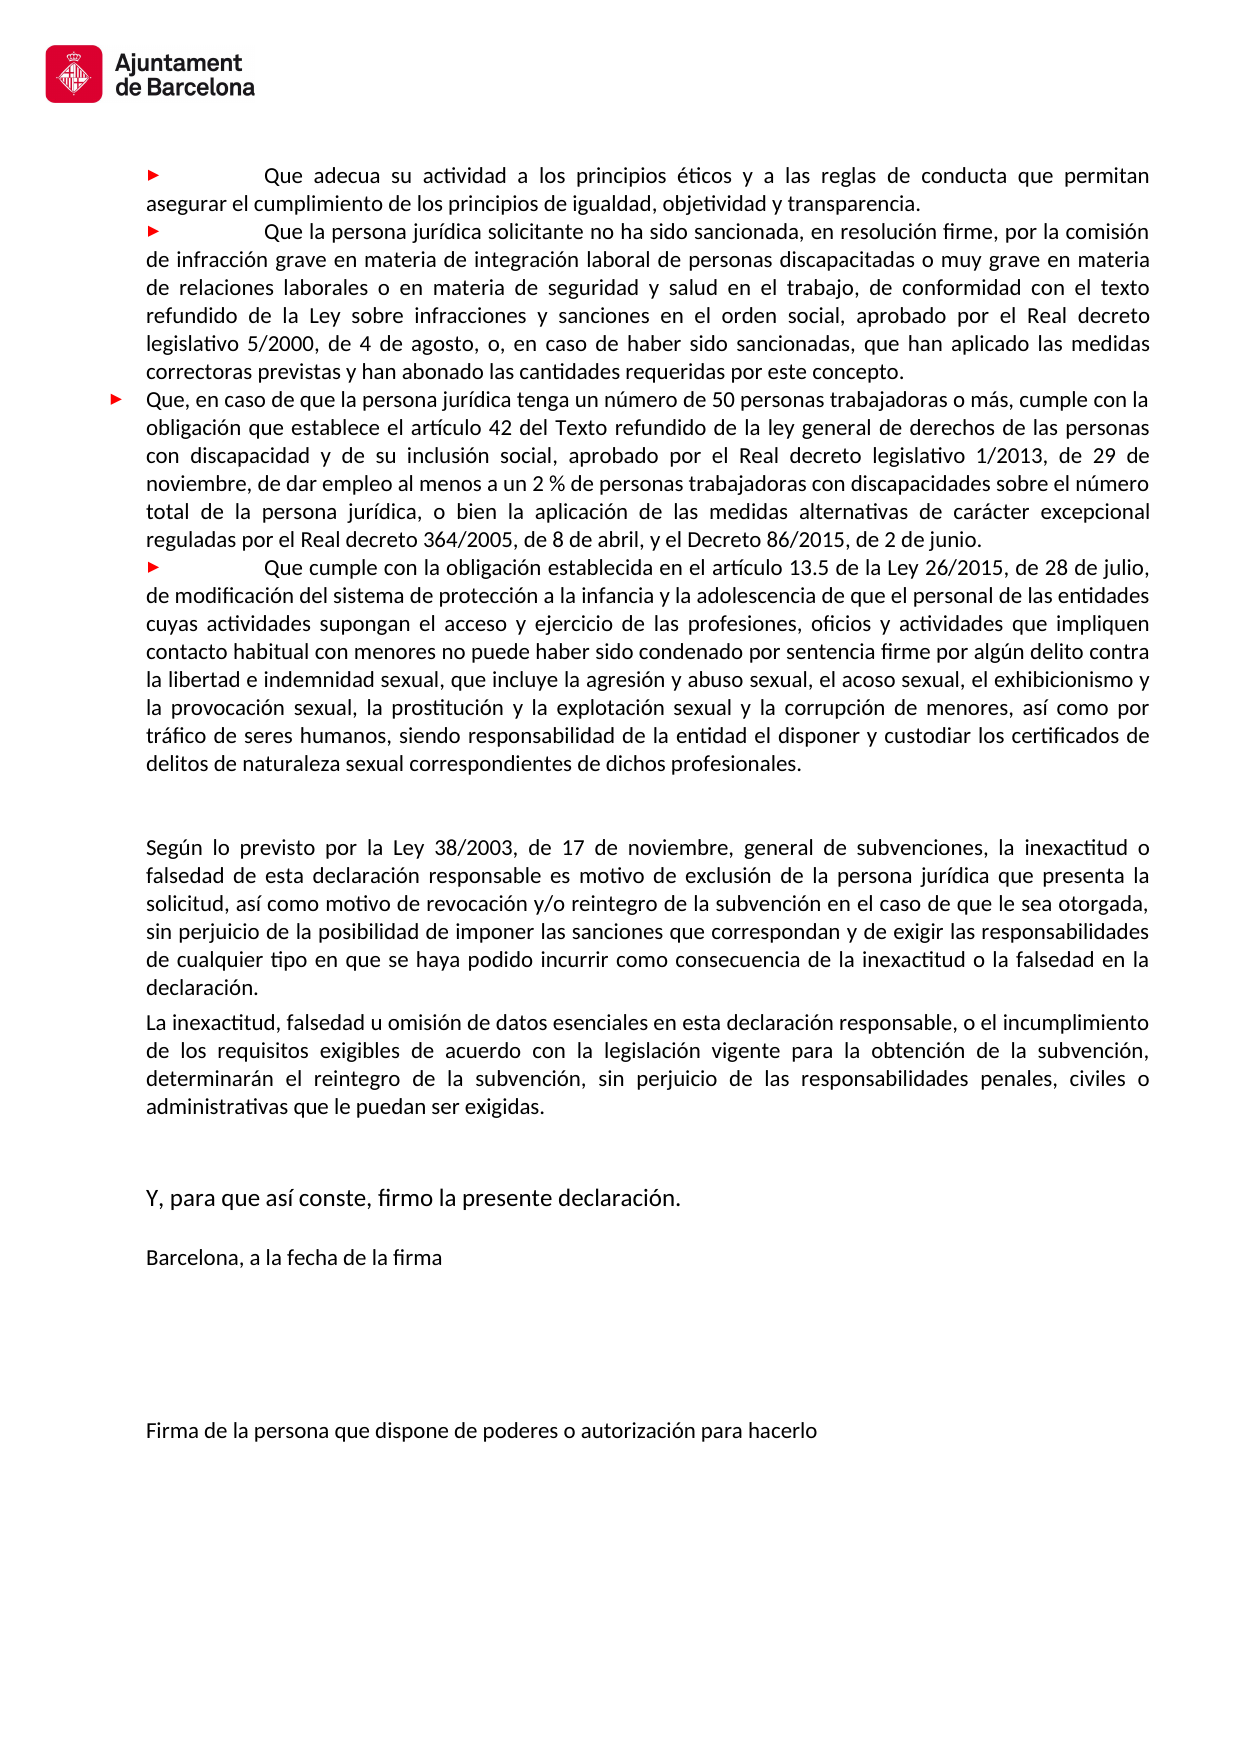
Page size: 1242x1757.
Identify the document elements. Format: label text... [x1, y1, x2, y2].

list Que cumple con la obligación establecida en el artículo 13.5 de la Ley 26/2015, de 28 de julio, de modificación del sistema de protección a la infancia y la adolescencia de que el personal de las entidades cuyas actividades supongan el acceso y ejercicio de las profesiones, oficios y actividades que impliquen contacto habitual con menores no puede haber sido condenado por sentencia firme por algún delito contra la libertad e indemnidad sexual, que incluye la agresión y abuso sexual, el acoso sexual, el exhibicionismo y la provocación sexual, la prostitución y la explotación sexual y la corrupción de menores, así como por tráfico de seres humanos, siendo responsabilidad de la entidad el disponer y custodiar los certificados de delitos de naturaleza sexual correspondientes de dichos profesionales. [146, 553, 1152, 777]
text La inexactitud, falsedad u omisión de datos esenciales en esta declaración responsable, o el incumplimiento de los requisitos exigibles de acuerdo con la legislación vigente para la obtención de la subvención, determinarán el reintegro de la subvención, sin perjuicio de las responsabilidades penales, civiles o administrativas que le puedan ser exigidas. [146, 1008, 1152, 1120]
text Barcelona, a la fecha de la firma [146, 1243, 1152, 1271]
text Y, para que así conste, firmo la presente declaración. [146, 1182, 1152, 1213]
list Que, en caso de que la persona jurídica tenga un número de 50 personas trabajadoras o más, cumple con la obligación que establece el artículo 42 del Texto refundido de la ley general de derechos de las personas con discapacidad y de su inclusión social, aprobado por el Real decreto legislativo 1/2013, de 29 de noviembre, de dar empleo al menos a un 2 % de personas trabajadoras con discapacidades sobre el número total de la persona jurídica, o bien la aplicación de las medidas alternativas de carácter excepcional reguladas por el Real decreto 364/2005, de 8 de abril, y el Decreto 86/2015, de 2 de junio. [109, 385, 1152, 553]
list Que la persona jurídica solicitante no ha sido sancionada, en resolución firme, por la comisión de infracción grave en materia de integración laboral de personas discapacitadas o muy grave en materia de relaciones laborales o en materia de seguridad y salud en el trabajo, de conformidad con el texto refundido de la Ley sobre infracciones y sanciones en el orden social, aprobado por el Real decreto legislativo 5/2000, de 4 de agosto, o, en caso de haber sido sancionadas, que han aplicado las medidas correctoras previstas y han abonado las cantidades requeridas por este concepto. [146, 217, 1152, 385]
text Firma de la persona que dispone de poderes o autorización para hacerlo [146, 1416, 1152, 1444]
text Según lo previsto por la Ley 38/2003, de 17 de noviembre, general de subvenciones, la inexactitud o falsedad de esta declaración responsable es motivo de exclusión de la persona jurídica que presenta la solicitud, así como motivo de revocación y/o reintegro de la subvención en el caso de que le sea otorgada, sin perjuicio de la posibilidad de imponer las sanciones que correspondan y de exigir las responsabilidades de cualquier tipo en que se haya podido incurrir como consecuencia de la inexactitud o la falsedad en la declaración. [146, 833, 1152, 1002]
list Que adecua su actividad a los principios éticos y a las reglas de conducta que permitan asegurar el cumplimiento de los principios de igualdad, objetividad y transparencia. [146, 161, 1152, 217]
